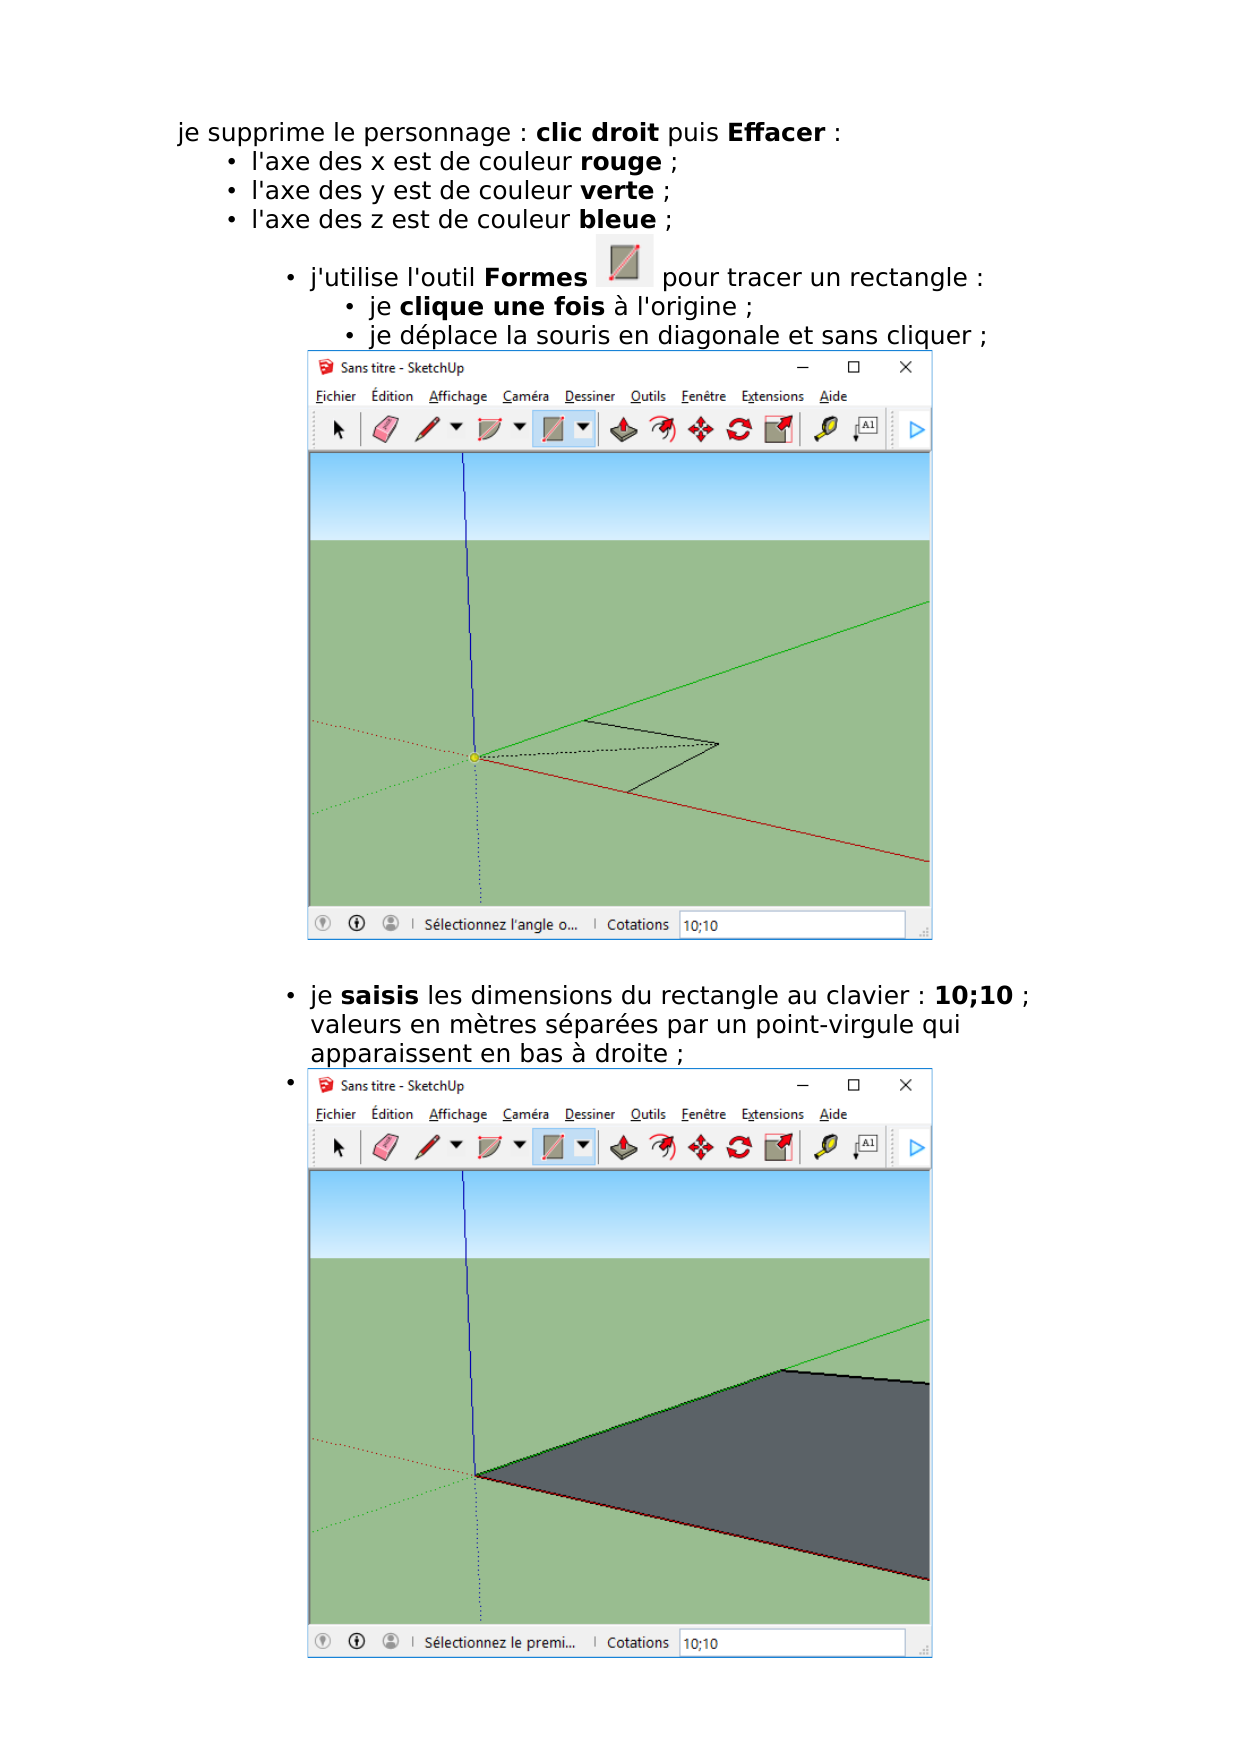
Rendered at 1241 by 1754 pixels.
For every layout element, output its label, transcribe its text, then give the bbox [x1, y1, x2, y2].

list l'axe des x est de couleur rouge ; [236, 147, 1122, 176]
list [933, 1069, 1122, 1098]
list l'axe des y est de couleur verte ; [236, 176, 1122, 206]
picture [595, 234, 654, 287]
list j'utilise l'outil Formes pour tracer un rectangle : [295, 235, 1122, 292]
picture [307, 1068, 933, 1658]
list je supprime le personnage : clic droit puis Effacer : [177, 118, 1122, 147]
picture [307, 350, 933, 940]
list je clique une fois à l'origine ; [354, 292, 1122, 321]
list l'axe des z est de couleur bleue ; [236, 206, 1122, 235]
list je déplace la souris en diagonale et sans cliquer ; [354, 321, 1122, 351]
list je saisis les dimensions du rectangle au clavier : 10;10 ; valeurs en mètres séparées par un point-virgule qui apparaissent en bas à droite ; [295, 981, 1122, 1069]
